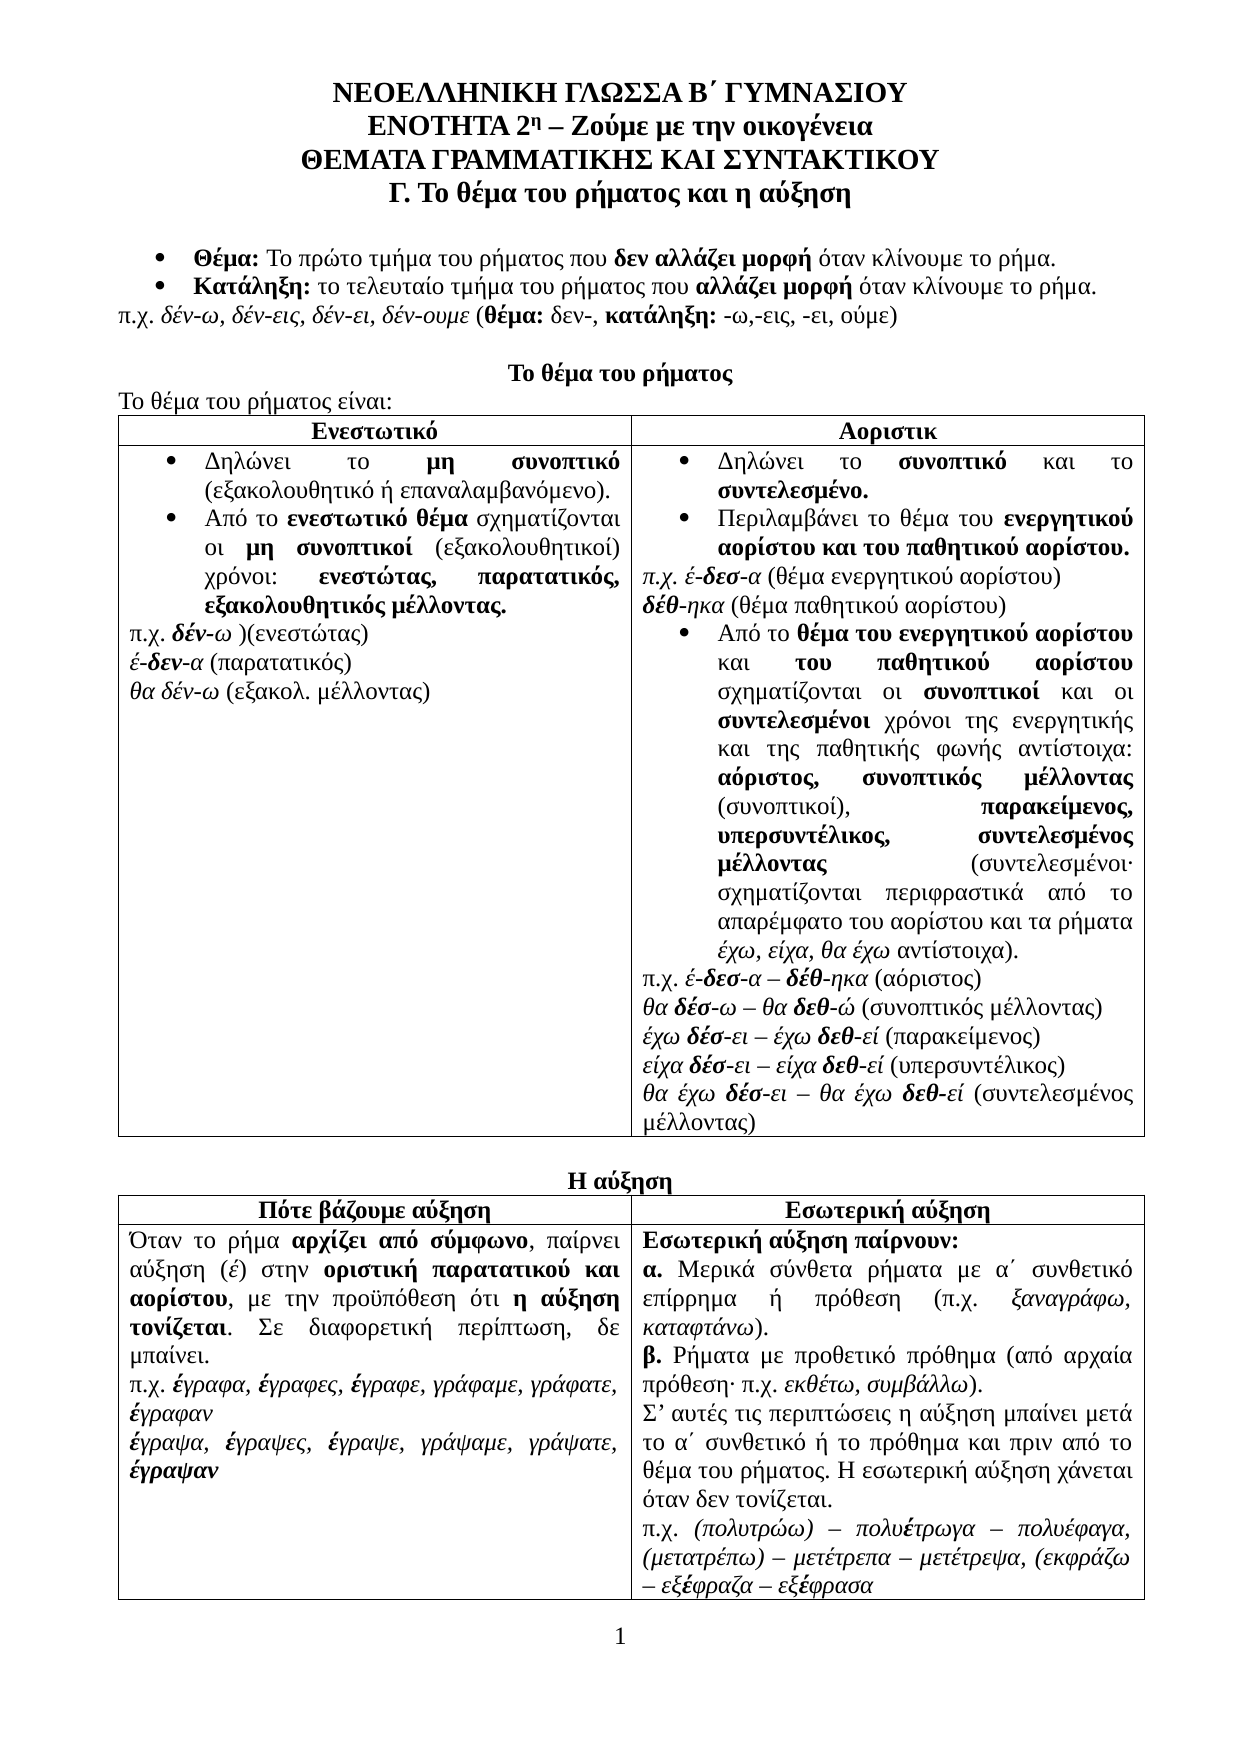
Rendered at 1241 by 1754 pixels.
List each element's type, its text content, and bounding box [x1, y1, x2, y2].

text Γ. Το θέμα του ρήματος και η αύξηση [118, 176, 1122, 209]
text ΕΝΟΤΗΤΑ 2η – Ζούμε με την οικογένεια [118, 108, 1122, 142]
text ΝΕΟΕΛΛΗΝΙΚΗ ΓΛΩΣΣΑ Β΄ ΓΥΜΝΑΣΙΟΥ [118, 75, 1122, 108]
table_header Πότε βάζουμε αύξηση [119, 1196, 631, 1224]
text Η αύξηση [118, 1166, 1122, 1194]
table_header Αοριστικ [632, 416, 1144, 445]
text Το θέμα του ρήματος [118, 358, 1122, 386]
text π.χ. δέν-ω, δέν-εις, δέν-ει, δέν-ουμε (θέμα: δεν-, κατάληξη: -ω,-εις, -ει, ούμε) [118, 300, 1122, 329]
table_cell Όταν το ρήμα αρχίζει από σύμφωνο, παίρνει αύξηση (έ) στην οριστική παρατατικού και αορίστου, με την προϋπόθεση ότι η αύξηση τονίζεται. Σε διαφορετική περίπτωση, δε μπαίνει. π.χ. έγραφα, έγραφες, έγραφε, γράφαμε, γράφατε, έγραφαν έγραψα, έγραψες, έγραψε, γράψαμε, γράψατε, έγραψαν [119, 1225, 631, 1599]
text ΘΕΜΑΤΑ ΓΡΑΜΜΑΤΙΚΗΣ ΚΑΙ ΣΥΝΤΑΚΤΙΚΟΥ [118, 142, 1122, 176]
table_cell Δηλώνει το μη συνοπτικό (εξακολουθητικό ή επαναλαμβανόμενο). Από το ενεστωτικό θέμα σχηματίζονται οι μη συνοπτικοί (εξακολουθητικοί) χρόνοι: ενεστώτας, παρατατικός, εξακολουθητικός μέλλοντας. π.χ. δέν-ω )(ενεστώτας) έ-δεν-α (παρατατικός) θα δέν-ω (εξακολ. μέλλοντας) [119, 446, 631, 1136]
table_cell Εσωτερική αύξηση παίρνουν: α. Μερικά σύνθετα ρήματα με α΄ συνθετικό επίρρημα ή πρόθεση (π.χ. ξαναγράφω, καταφτάνω). β. Ρήματα με προθετικό πρόθημα (από αρχαία πρόθεση∙ π.χ. εκθέτω, συμβάλλω). Σ’ αυτές τις περιπτώσεις η αύξηση μπαίνει μετά το α΄ συνθετικό ή το πρόθημα και πριν από το θέμα του ρήματος. Η εσωτερική αύξηση χάνεται όταν δεν τονίζεται. π.χ. (πολυτρώω) – πολυέτρωγα – πολυέφαγα, (μετατρέπω) – μετέτρεπα – μετέτρεψα, (εκφράζω – εξέφραζα – εξέφρασα [632, 1225, 1144, 1599]
list Κατάληξη: το τελευταίο τμήμα του ρήματος που αλλάζει μορφή όταν κλίνουμε το ρήμα. [156, 271, 1122, 300]
text Το θέμα του ρήματος είναι: [118, 386, 1122, 415]
table_cell Δηλώνει το συνοπτικό και το συντελεσμένο. Περιλαμβάνει το θέμα του ενεργητικού αορίστου και του παθητικού αορίστου. π.χ. έ-δεσ-α (θέμα ενεργητικού αορίστου) δέθ-ηκα (θέμα παθητικού αορίστου) Από το θέμα του ενεργητικού αορίστου και του παθητικού αορίστου σχηματίζονται οι συνοπτικοί και οι συντελεσμένοι χρόνοι της ενεργητικής και της παθητικής φωνής αντίστοιχα: αόριστος, συνοπτικός μέλλοντας (συνοπτικοί), παρακείμενος, υπερσυντέλικος, συντελεσμένος μέλλοντας (συντελεσμένοι∙ σχηματίζονται περιφραστικά από το απαρέμφατο του αορίστου και τα ρήματα έχω, είχα, θα έχω αντίστοιχα). π.χ. έ-δεσ-α – δέθ-ηκα (αόριστος) θα δέσ-ω – θα δεθ-ώ (συνοπτικός μέλλοντας) έχω δέσ-ει – έχω δεθ-εί (παρακείμενος) είχα δέσ-ει – είχα δεθ-εί (υπερσυντέλικος) θα έχω δέσ-ει – θα έχω δεθ-εί (συντελεσμένος μέλλοντας) [632, 446, 1144, 1136]
list Θέμα: Το πρώτο τμήμα του ρήματος που δεν αλλάζει μορφή όταν κλίνουμε το ρήμα. [156, 243, 1122, 271]
table_header Εσωτερική αύξηση [632, 1196, 1144, 1224]
table_header Ενεστωτικό [119, 416, 631, 445]
